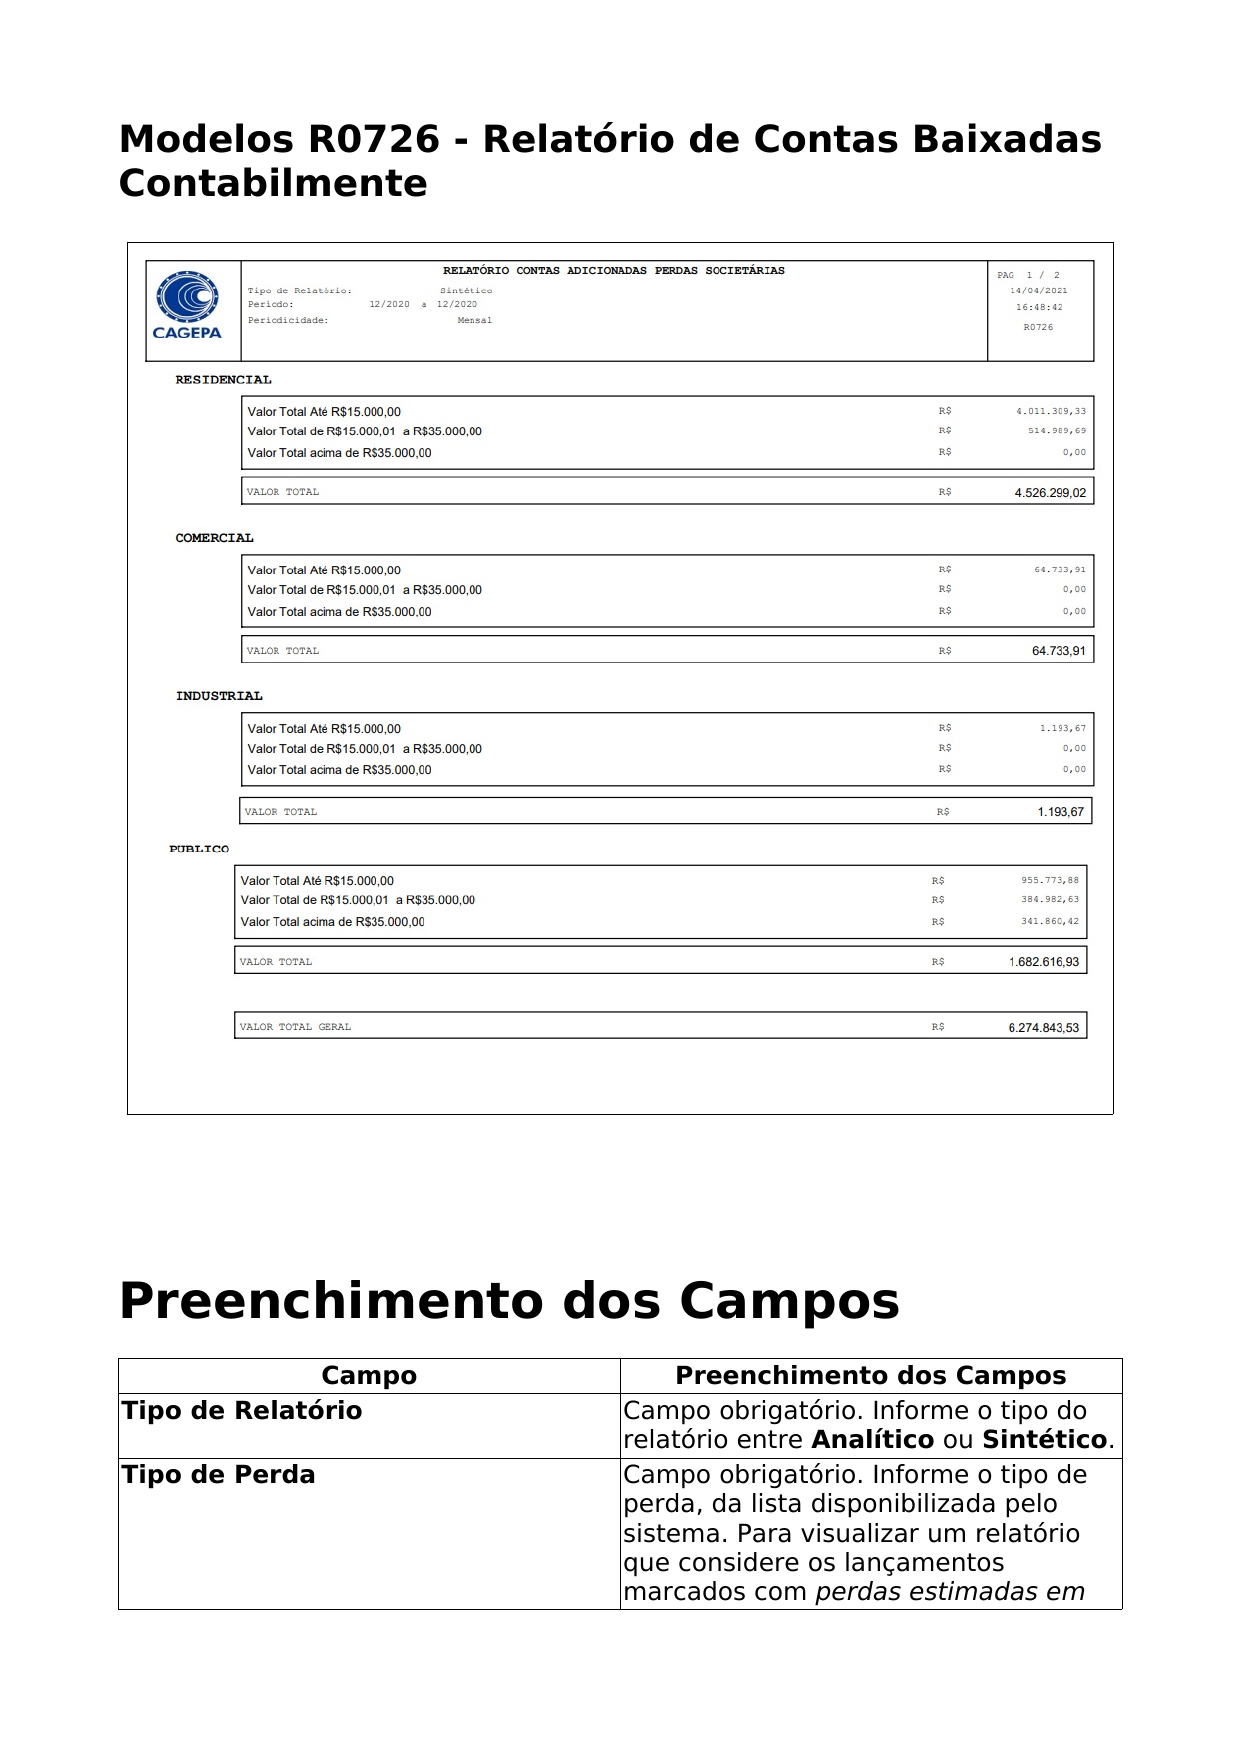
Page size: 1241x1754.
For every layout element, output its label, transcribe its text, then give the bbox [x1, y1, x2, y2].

table_header [128, 243, 1113, 1114]
table_cell Campo obrigatório. Informe o tipo do relatório entre Analítico ou Sintético. [621, 1394, 1122, 1457]
table_header Preenchimento dos Campos [621, 1359, 1122, 1393]
subtitle Modelos R0726 - Relatório de Contas Baixadas Contabilmente [118, 118, 1122, 205]
table_cell Tipo de Relatório [119, 1394, 620, 1457]
table_cell Tipo de Perda [119, 1459, 620, 1609]
table_header Campo [119, 1359, 620, 1393]
picture [129, 244, 1111, 1082]
subtitle Preenchimento dos Campos [118, 1272, 1122, 1331]
table_cell Campo obrigatório. Informe o tipo de perda, da lista disponibilizada pelo sistema. Para visualizar um relatório que considere os lançamentos marcados com perdas estimadas em [621, 1459, 1122, 1609]
